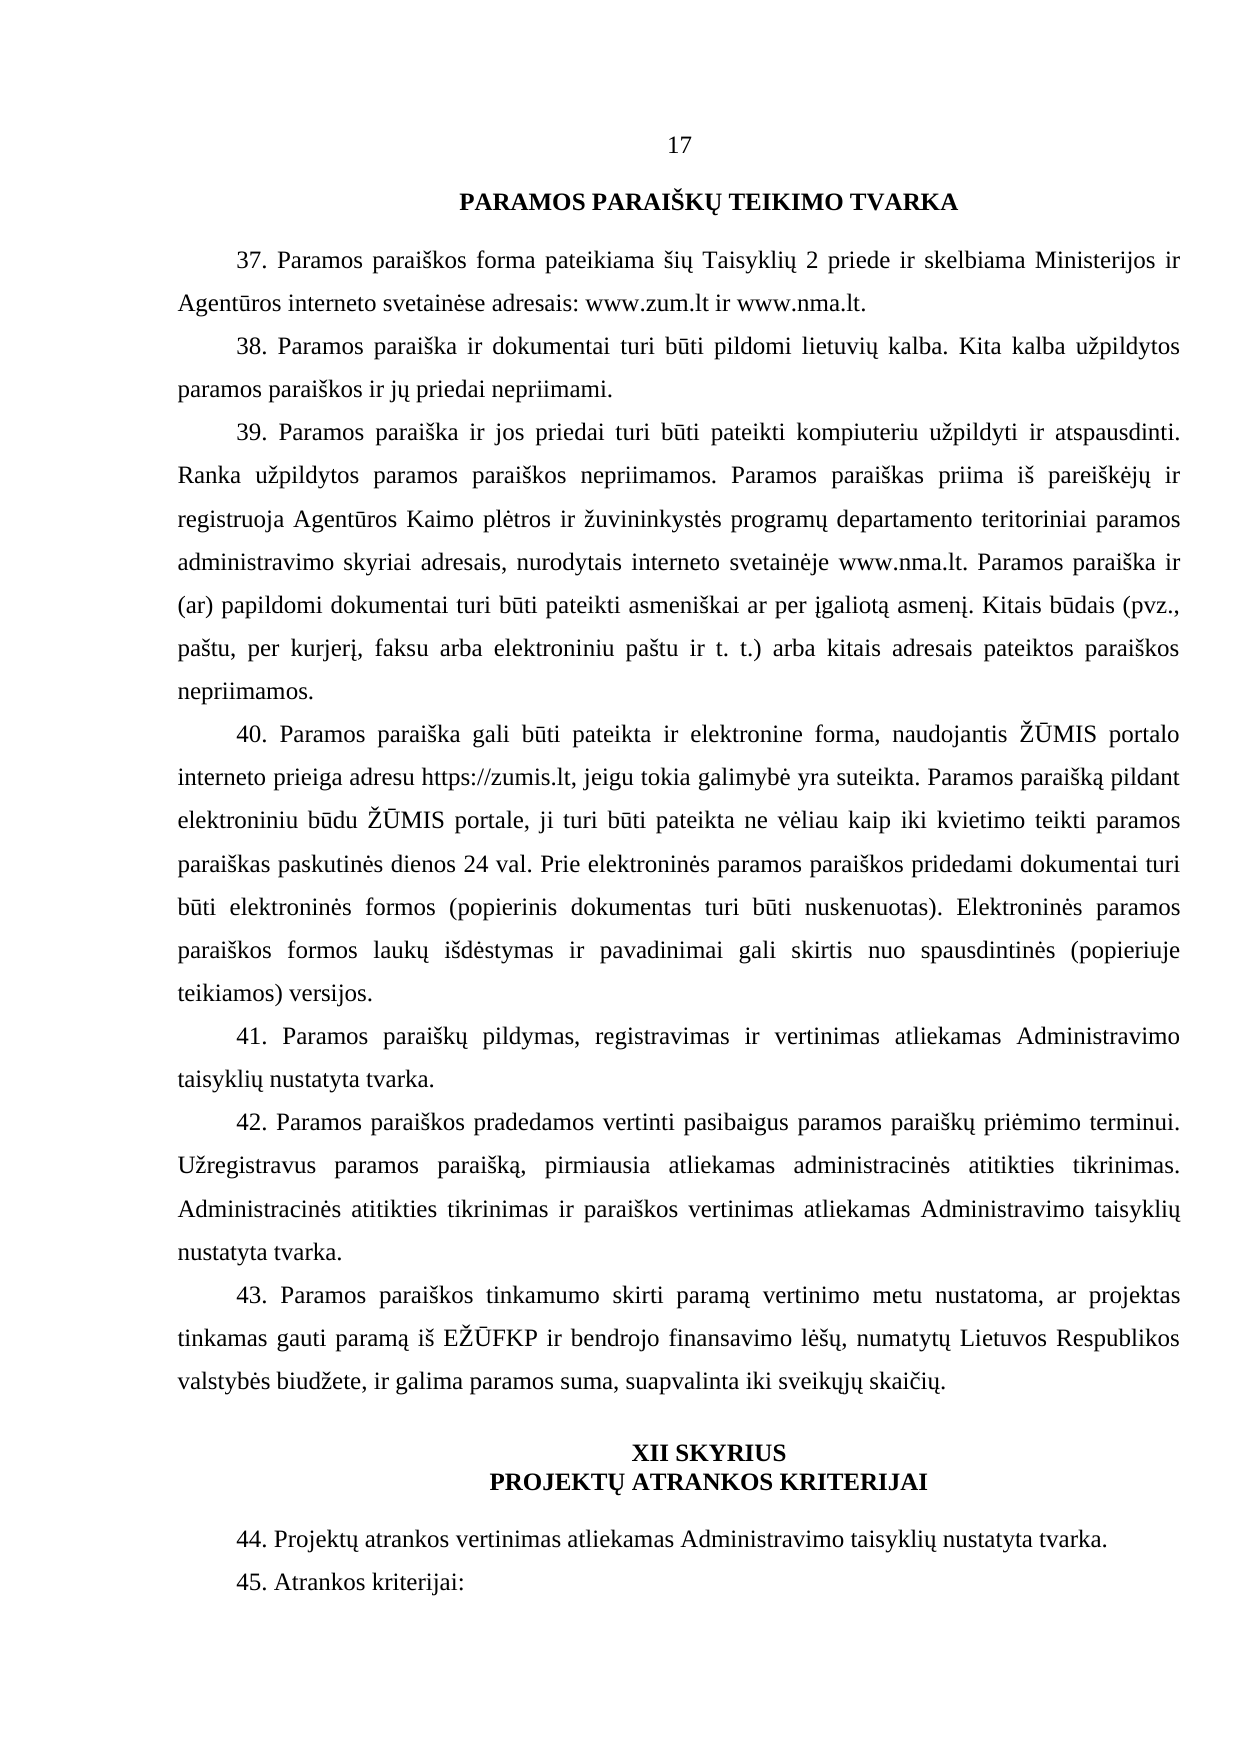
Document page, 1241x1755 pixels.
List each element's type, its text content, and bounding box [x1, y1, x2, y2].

text 40. Paramos paraiška gali būti pateikta ir elektronine forma, naudojantis ŽŪMIS portalo interneto prieiga adresu https://zumis.lt, jeigu tokia galimybė yra suteikta. Paramos paraišką pildant elektroniniu būdu ŽŪMIS portale, ji turi būti pateikta ne vėliau kaip iki kvietimo teikti paramos paraiškas paskutinės dienos 24 val. Prie elektroninės paramos paraiškos pridedami dokumentai turi būti elektroninės formos (popierinis dokumentas turi būti nuskenuotas). Elektroninės paramos paraiškos formos laukų išdėstymas ir pavadinimai gali skirtis nuo spausdintinės (popieriuje teikiamos) versijos. [177, 719, 1181, 1007]
text 42. Paramos paraiškos pradedamos vertinti pasibaigus paramos paraiškų priėmimo terminui. Užregistravus paramos paraišką, pirmiausia atliekamas administracinės atitikties tikrinimas. Administracinės atitikties tikrinimas ir paraiškos vertinimas atliekamas Administravimo taisyklių nustatyta tvarka. [177, 1107, 1181, 1266]
text PARAMOS PARAIŠKŲ TEIKIMO TVARKA [177, 187, 1181, 216]
text 39. Paramos paraiška ir jos priedai turi būti pateikti kompiuteriu užpildyti ir atspausdinti. Ranka užpildytos paramos paraiškos nepriimamos. Paramos paraiškas priima iš pareiškėjų ir registruoja Agentūros Kaimo plėtros ir žuvininkystės programų departamento teritoriniai paramos administravimo skyriai adresais, nurodytais interneto svetainėje www.nma.lt. Paramos paraiška ir (ar) papildomi dokumentai turi būti pateikti asmeniškai ar per įgaliotą asmenį. Kitais būdais (pvz., paštu, per kurjerį, faksu arba elektroniniu paštu ir t. t.) arba kitais adresais pateiktos paraiškos nepriimamos. [177, 417, 1181, 705]
text 43. Paramos paraiškos tinkamumo skirti paramą vertinimo metu nustatoma, ar projektas tinkamas gauti paramą iš EŽŪFKP ir bendrojo finansavimo lėšų, numatytų Lietuvos Respublikos valstybės biudžete, ir galima paramos suma, suapvalinta iki sveikųjų skaičių. [177, 1280, 1181, 1395]
text 41. Paramos paraiškų pildymas, registravimas ir vertinimas atliekamas Administravimo taisyklių nustatyta tvarka. [177, 1021, 1181, 1093]
text 45. Atrankos kriterijai: [177, 1567, 1181, 1596]
text 37. Paramos paraiškos forma pateikiama šių Taisyklių 2 priede ir skelbiama Ministerijos ir Agentūros interneto svetainėse adresais: www.zum.lt ir www.nma.lt. [177, 245, 1181, 317]
text PROJEKTŲ ATRANKOS KRITERIJAI [177, 1467, 1181, 1496]
text 38. Paramos paraiška ir dokumentai turi būti pildomi lietuvių kalba. Kita kalba užpildytos paramos paraiškos ir jų priedai nepriimami. [177, 331, 1181, 403]
text 44. Projektų atrankos vertinimas atliekamas Administravimo taisyklių nustatyta tvarka. [177, 1524, 1181, 1553]
text XII SKYRIUS [177, 1438, 1181, 1467]
